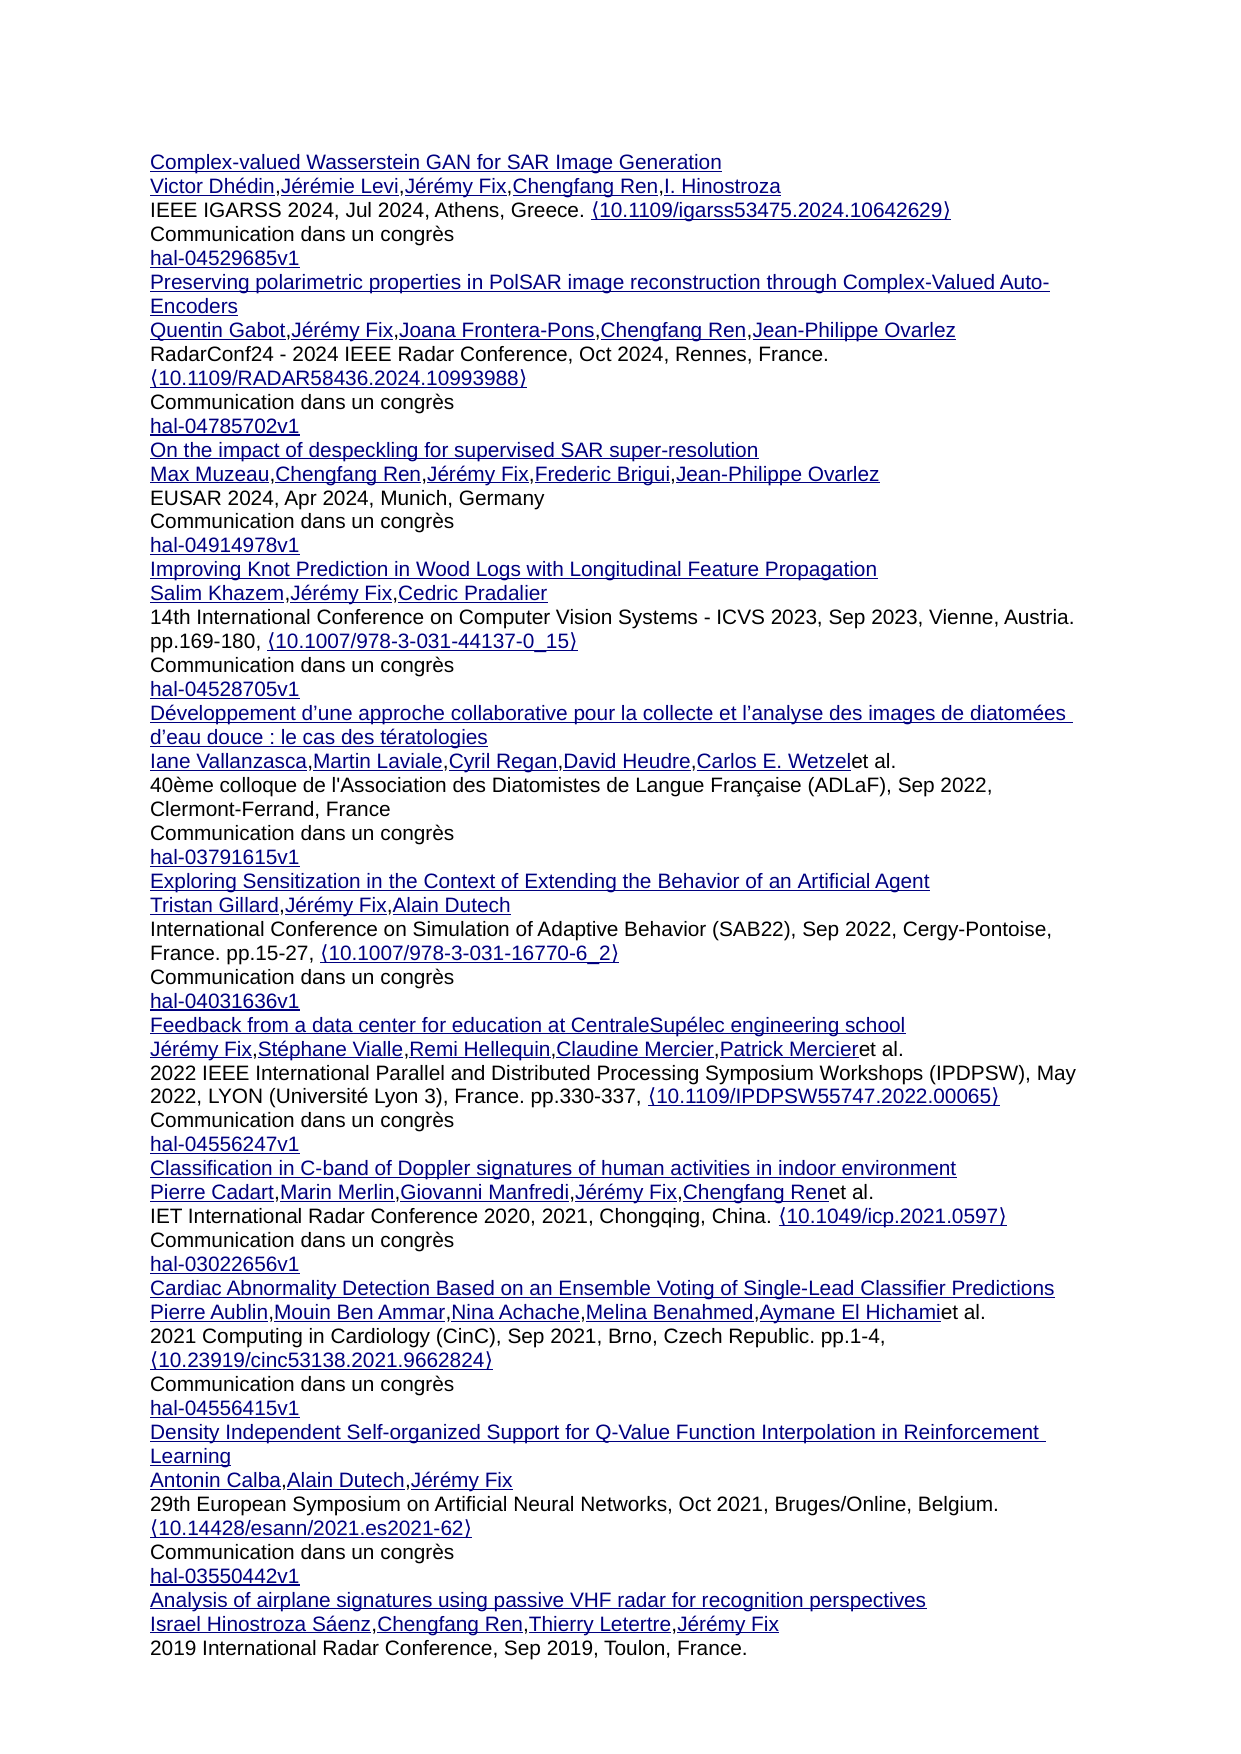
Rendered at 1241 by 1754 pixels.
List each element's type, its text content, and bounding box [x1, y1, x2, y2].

table_cell Cardiac Abnormality Detection Based on an Ensemble Voting of Single-Lead Classifier Predictions Pierre Aublin,Mouin Ben Ammar,Nina Achache,Melina Benahmed,Aymane El Hichamiet al. 2021 Computing in Cardiology (CinC), Sep 2021, Brno, Czech Republic. pp.1-4, ⟨10.23919/cinc53138.2021.9662824⟩ Communication dans un congrès hal-04556415v1 [150, 1276, 1090, 1420]
table_cell Improving Knot Prediction in Wood Logs with Longitudinal Feature Propagation Salim Khazem,Jérémy Fix,Cedric Pradalier 14th International Conference on Computer Vision Systems - ICVS 2023, Sep 2023, Vienne, Austria. pp.169-180, ⟨10.1007/978-3-031-44137-0_15⟩ Communication dans un congrès hal-04528705v1 [150, 557, 1090, 701]
table_cell Classification in C-band of Doppler signatures of human activities in indoor environment Pierre Cadart,Marin Merlin,Giovanni Manfredi,Jérémy Fix,Chengfang Renet al. IET International Radar Conference 2020, 2021, Chongqing, China. ⟨10.1049/icp.2021.0597⟩ Communication dans un congrès hal-03022656v1 [150, 1156, 1090, 1276]
table_cell Feedback from a data center for education at CentraleSupélec engineering school Jérémy Fix,Stéphane Vialle,Remi Hellequin,Claudine Mercier,Patrick Mercieret al. 2022 IEEE International Parallel and Distributed Processing Symposium Workshops (IPDPSW), May 2022, LYON (Université Lyon 3), France. pp.330-337, ⟨10.1109/IPDPSW55747.2022.00065⟩ Communication dans un congrès hal-04556247v1 [150, 1013, 1090, 1156]
table_cell On the impact of despeckling for supervised SAR super-resolution Max Muzeau,Chengfang Ren,Jérémy Fix,Frederic Brigui,Jean-Philippe Ovarlez EUSAR 2024, Apr 2024, Munich, Germany Communication dans un congrès hal-04914978v1 [150, 438, 1090, 557]
table_cell Preserving polarimetric properties in PolSAR image reconstruction through Complex-Valued Auto-Encoders Quentin Gabot,Jérémy Fix,Joana Frontera-Pons,Chengfang Ren,Jean-Philippe Ovarlez RadarConf24 - 2024 IEEE Radar Conference, Oct 2024, Rennes, France. ⟨10.1109/RADAR58436.2024.10993988⟩ Communication dans un congrès hal-04785702v1 [150, 270, 1090, 437]
table_cell Exploring Sensitization in the Context of Extending the Behavior of an Artificial Agent Tristan Gillard,Jérémy Fix,Alain Dutech International Conference on Simulation of Adaptive Behavior (SAB22), Sep 2022, Cergy-Pontoise, France. pp.15-27, ⟨10.1007/978-3-031-16770-6_2⟩ Communication dans un congrès hal-04031636v1 [150, 869, 1090, 1012]
table_cell Complex-valued Wasserstein GAN for SAR Image Generation Victor Dhédin,Jérémie Levi,Jérémy Fix,Chengfang Ren,I. Hinostroza IEEE IGARSS 2024, Jul 2024, Athens, Greece. ⟨10.1109/igarss53475.2024.10642629⟩ Communication dans un congrès hal-04529685v1 [150, 150, 1090, 270]
table_cell Analysis of airplane signatures using passive VHF radar for recognition perspectives Israel Hinostroza Sáenz,Chengfang Ren,Thierry Letertre,Jérémy Fix 2019 International Radar Conference, Sep 2019, Toulon, France. [150, 1588, 1090, 1659]
table_cell Density Independent Self-organized Support for Q-Value Function Interpolation in Reinforcement Learning Antonin Calba,Alain Dutech,Jérémy Fix 29th European Symposium on Artificial Neural Networks, Oct 2021, Bruges/Online, Belgium. ⟨10.14428/esann/2021.es2021-62⟩ Communication dans un congrès hal-03550442v1 [150, 1420, 1090, 1587]
table_cell Développement d’une approche collaborative pour la collecte et l’analyse des images de diatomées d’eau douce : le cas des tératologies Iane Vallanzasca,Martin Laviale,Cyril Regan,David Heudre,Carlos E. Wetzelet al. 40ème colloque de l'Association des Diatomistes de Langue Française (ADLaF), Sep 2022, Clermont-Ferrand, France Communication dans un congrès hal-03791615v1 [150, 701, 1090, 869]
